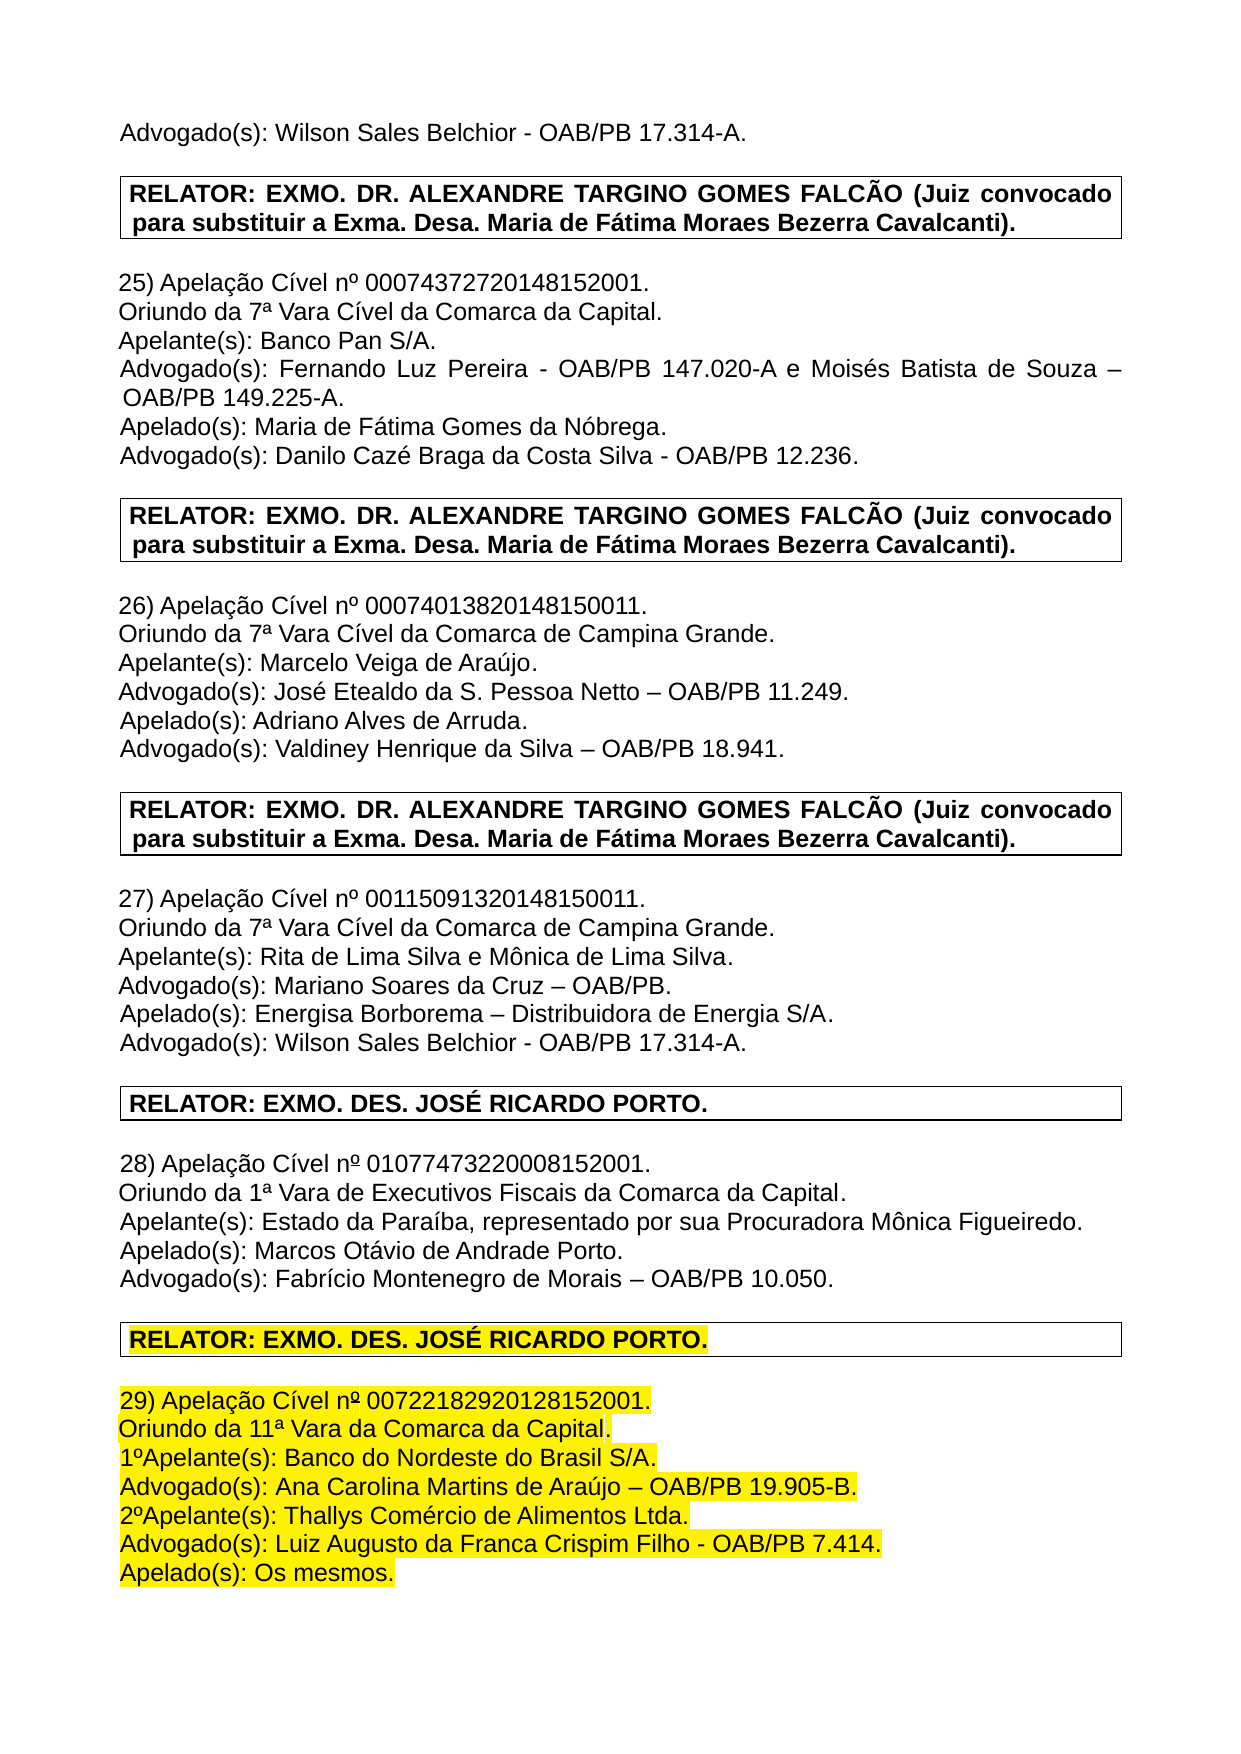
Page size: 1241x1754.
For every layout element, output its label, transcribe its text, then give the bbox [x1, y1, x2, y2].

text Apelante(s): Banco Pan S/A. [118, 326, 1122, 354]
text 2ºApelante(s): Thallys Comércio de Alimentos Ltda. [119, 1501, 1122, 1529]
text 29) Apelação Cível nº 00722182920128152001. [119, 1386, 1122, 1414]
text Advogado(s): Wilson Sales Belchior - OAB/PB 17.314-A. [119, 118, 1122, 147]
text Advogado(s): Luiz Augusto da Franca Crispim Filho - OAB/PB 7.414. [119, 1529, 1122, 1558]
text Advogado(s): Mariano Soares da Cruz – OAB/PB. [118, 971, 1122, 999]
text Oriundo da 7ª Vara Cível da Comarca da Capital. [118, 297, 1122, 326]
text 27) Apelação Cível nº 00115091320148150011. [118, 884, 1122, 913]
text 25) Apelação Cível nº 00074372720148152001. [118, 268, 1122, 297]
text Apelante(s): Estado da Paraíba, representado por sua Procuradora Mônica Figueiredo. [119, 1207, 1122, 1236]
text Advogado(s): Fabrício Montenegro de Morais – OAB/PB 10.050. [119, 1264, 1122, 1293]
text Advogado(s): José Etealdo da S. Pessoa Netto – OAB/PB 11.249. [118, 677, 1122, 706]
text 28) Apelação Cível nº 01077473220008152001. [119, 1149, 1122, 1178]
text Apelado(s): Marcos Otávio de Andrade Porto. [119, 1236, 1122, 1264]
text RELATOR: EXMO. DR. ALEXANDRE TARGINO GOMES FALCÃO (Juiz convocado para substituir a Exma. Desa. Maria de Fátima Moraes Bezerra Cavalcanti). [121, 177, 1121, 238]
text Advogado(s): Danilo Cazé Braga da Costa Silva - OAB/PB 12.236. [119, 441, 1122, 469]
text RELATOR: EXMO. DES. JOSÉ RICARDO PORTO. [121, 1323, 1121, 1356]
text Apelado(s): Maria de Fátima Gomes da Nóbrega. [119, 412, 1122, 441]
text Advogado(s): Fernando Luz Pereira - OAB/PB 147.020-A e Moisés Batista de Souza – OAB/PB 149.225-A. [119, 354, 1122, 412]
text Apelado(s): Energisa Borborema – Distribuidora de Energia S/A. [119, 999, 1122, 1028]
text RELATOR: EXMO. DR. ALEXANDRE TARGINO GOMES FALCÃO (Juiz convocado para substituir a Exma. Desa. Maria de Fátima Moraes Bezerra Cavalcanti). [121, 499, 1121, 561]
text Oriundo da 7ª Vara Cível da Comarca de Campina Grande. [118, 619, 1122, 648]
text Apelado(s): Adriano Alves de Arruda. [119, 706, 1122, 734]
text Oriundo da 7ª Vara Cível da Comarca de Campina Grande. [118, 913, 1122, 942]
text Apelante(s): Marcelo Veiga de Araújo. [118, 648, 1122, 677]
text RELATOR: EXMO. DES. JOSÉ RICARDO PORTO. [121, 1087, 1121, 1119]
text Advogado(s): Wilson Sales Belchior - OAB/PB 17.314-A. [119, 1028, 1122, 1057]
text Oriundo da 1ª Vara de Executivos Fiscais da Comarca da Capital. [118, 1178, 1122, 1207]
text Advogado(s): Ana Carolina Martins de Araújo – OAB/PB 19.905-B. [119, 1472, 1122, 1501]
text Oriundo da 11ª Vara da Comarca da Capital. [118, 1414, 1122, 1443]
text Apelado(s): Os mesmos. [119, 1558, 1122, 1587]
text 1ºApelante(s): Banco do Nordeste do Brasil S/A. [119, 1443, 1122, 1472]
text Apelante(s): Rita de Lima Silva e Mônica de Lima Silva. [118, 942, 1122, 971]
text RELATOR: EXMO. DR. ALEXANDRE TARGINO GOMES FALCÃO (Juiz convocado para substituir a Exma. Desa. Maria de Fátima Moraes Bezerra Cavalcanti). [121, 793, 1121, 854]
text Advogado(s): Valdiney Henrique da Silva – OAB/PB 18.941. [119, 734, 1122, 763]
text 26) Apelação Cível nº 00074013820148150011. [118, 591, 1122, 619]
